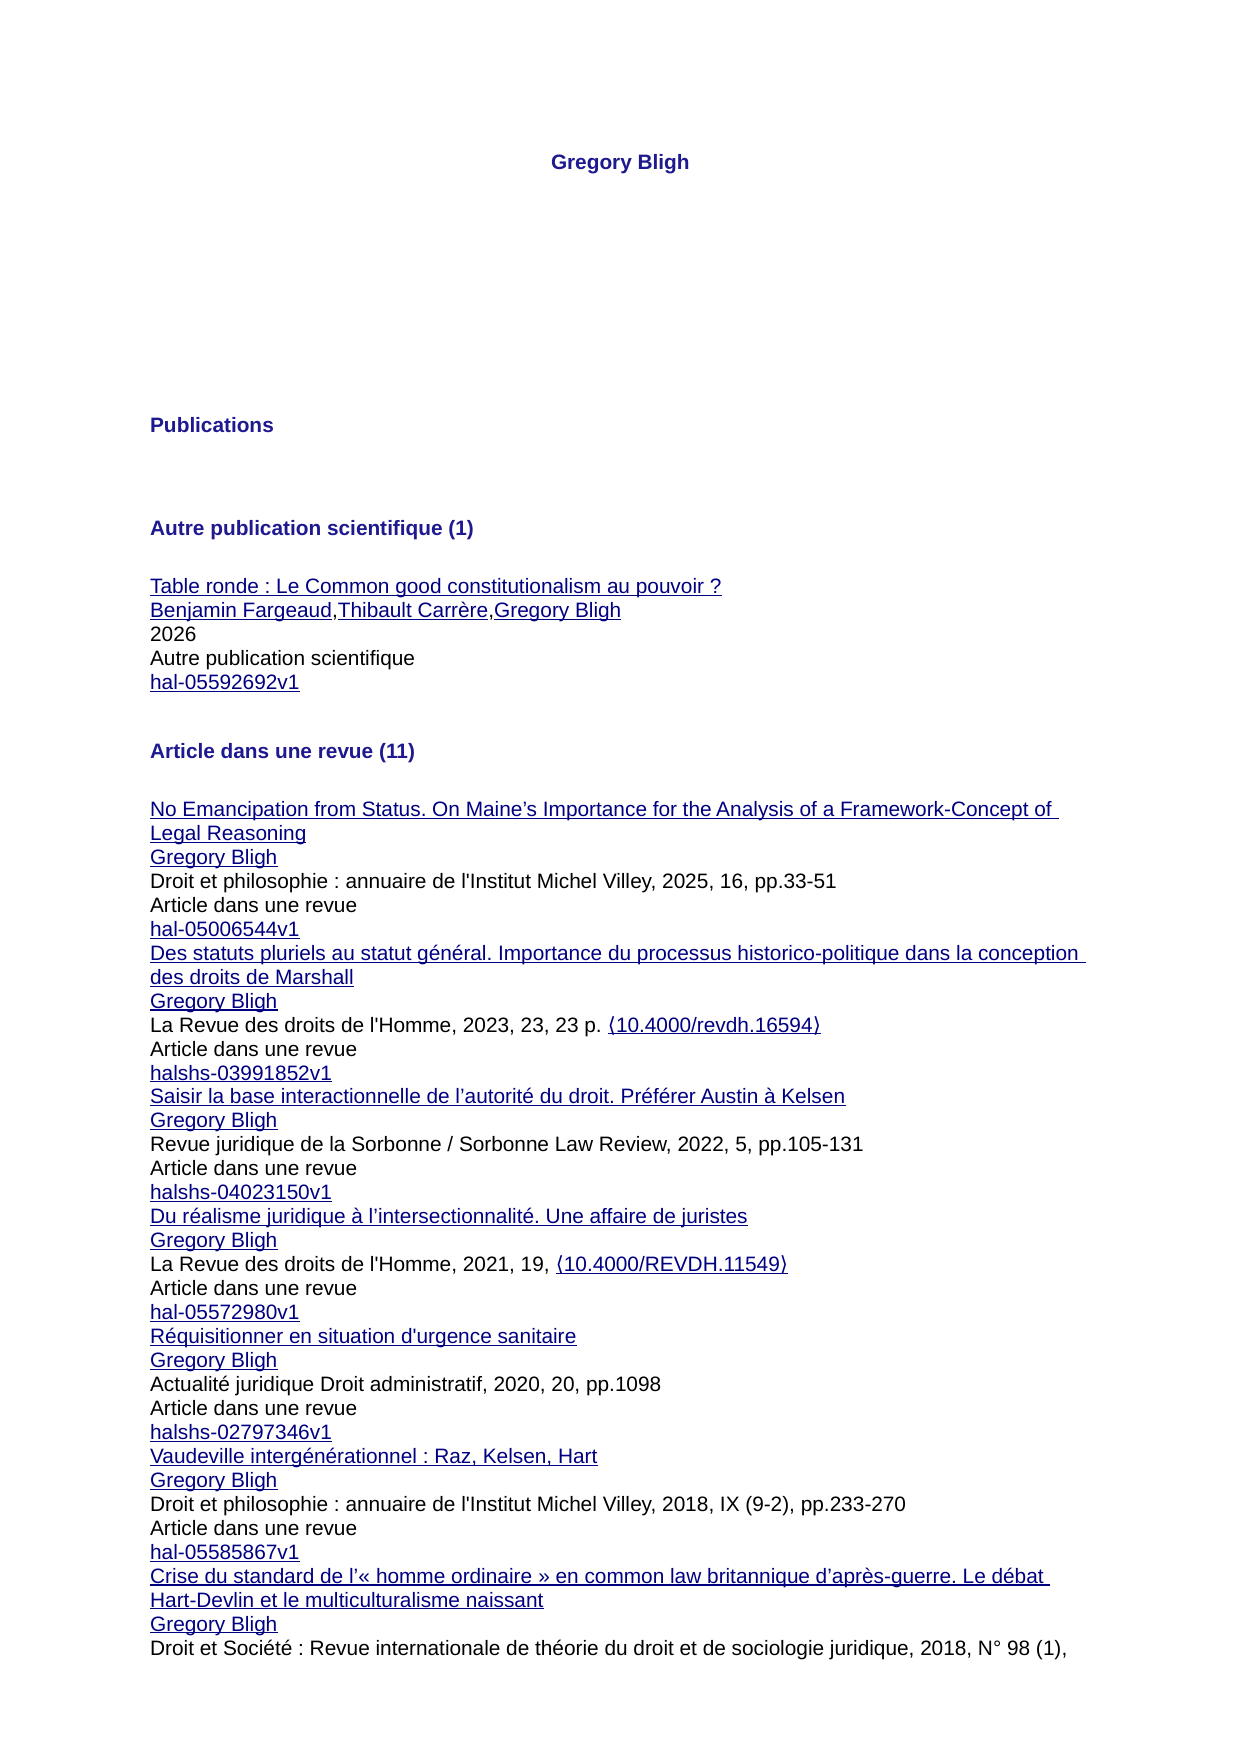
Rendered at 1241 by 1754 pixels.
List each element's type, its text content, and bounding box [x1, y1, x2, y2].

subtitle Gregory Bligh [150, 150, 1090, 174]
table_cell Du réalisme juridique à l’intersectionnalité. Une affaire de juristes Gregory Bligh La Revue des droits de l'Homme, 2021, 19, ⟨10.4000/REVDH.11549⟩ Article dans une revue hal-05572980v1 [150, 1204, 1090, 1324]
table_header Table ronde : Le Common good constitutionalism au pouvoir ? Benjamin Fargeaud,Thibault Carrère,Gregory Bligh 2026 Autre publication scientifique hal-05592692v1 [150, 574, 1090, 694]
table_cell Saisir la base interactionnelle de l’autorité du droit. Préférer Austin à Kelsen Gregory Bligh Revue juridique de la Sorbonne / Sorbonne Law Review, 2022, 5, pp.105-131 Article dans une revue halshs-04023150v1 [150, 1084, 1090, 1204]
table_cell Des statuts pluriels au statut général. Importance du processus historico-politique dans la conception des droits de Marshall Gregory Bligh La Revue des droits de l'Homme, 2023, 23, 23 p. ⟨10.4000/revdh.16594⟩ Article dans une revue halshs-03991852v1 [150, 941, 1090, 1084]
table_header No Emancipation from Status. On Maine’s Importance for the Analysis of a Framework-Concept of Legal Reasoning Gregory Bligh Droit et philosophie : annuaire de l'Institut Michel Villey, 2025, 16, pp.33-51 Article dans une revue hal-05006544v1 [150, 797, 1090, 941]
subtitle Article dans une revue (11) [150, 738, 1090, 762]
table_cell Réquisitionner en situation d'urgence sanitaire Gregory Bligh Actualité juridique Droit administratif, 2020, 20, pp.1098 Article dans une revue halshs-02797346v1 [150, 1324, 1090, 1444]
table_cell Vaudeville intergénérationnel : Raz, Kelsen, Hart Gregory Bligh Droit et philosophie : annuaire de l'Institut Michel Villey, 2018, IX (9-2), pp.233-270 Article dans une revue hal-05585867v1 [150, 1444, 1090, 1563]
table_cell Crise du standard de l’« homme ordinaire » en common law britannique d’après-guerre. Le débat Hart-Devlin et le multiculturalisme naissant Gregory Bligh Droit et Société : Revue internationale de théorie du droit et de sociologie juridique, 2018, N° 98 (1), [150, 1564, 1090, 1659]
subtitle Publications [150, 412, 1090, 436]
subtitle Autre publication scientifique (1) [150, 516, 1090, 539]
